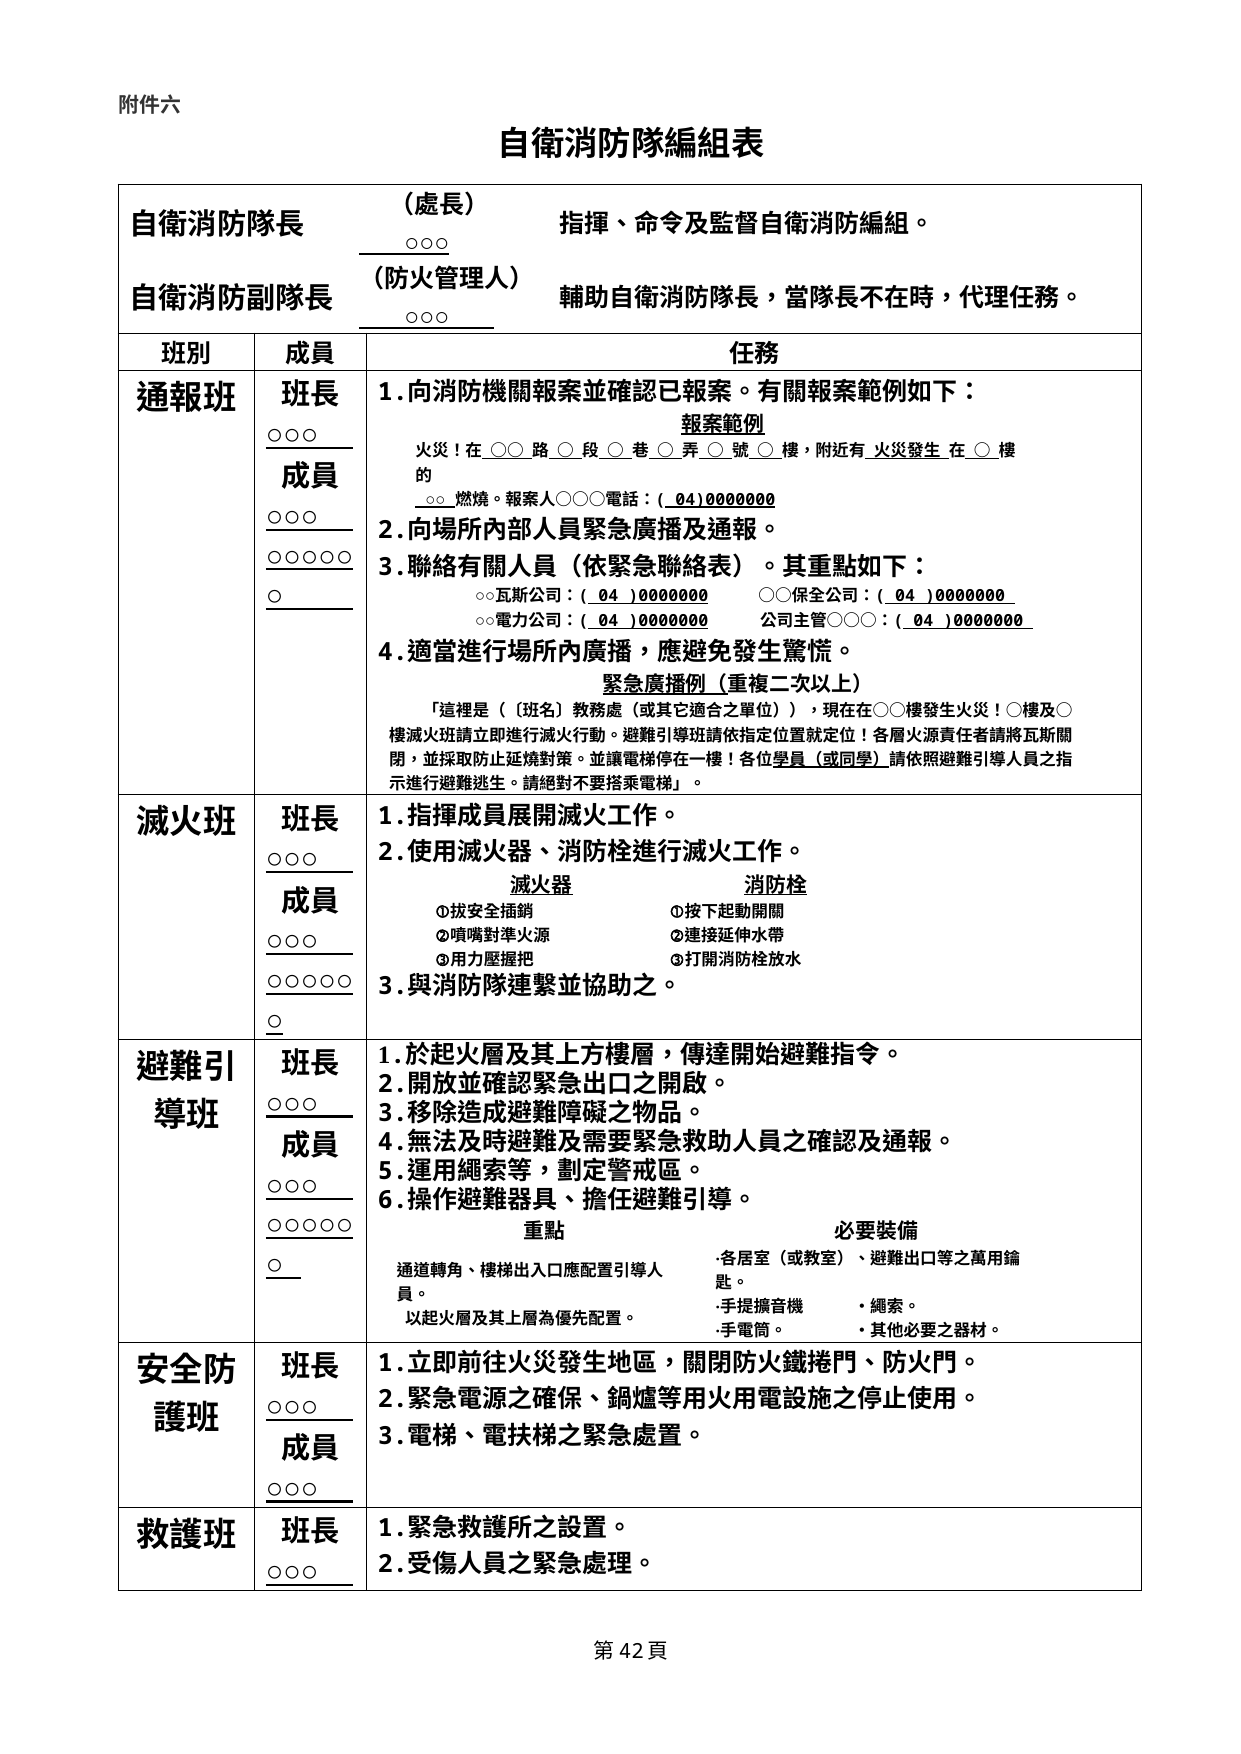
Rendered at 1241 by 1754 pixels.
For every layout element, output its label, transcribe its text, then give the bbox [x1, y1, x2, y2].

table_cell 1.緊急救護所之設置。 2.受傷人員之緊急處理。 [367, 1508, 1141, 1590]
table_cell 拔安全插銷 噴嘴對準火源 用力壓握把 [424, 898, 658, 971]
table_cell 通道轉角、樓梯出入口應配置引導人員。 以起火層及其上層為優先配置。 [385, 1245, 704, 1342]
table_header 消防栓 [658, 868, 892, 898]
table_cell （防火管理人） ○○○ [348, 259, 548, 333]
table_cell 1.指揮成員展開滅火工作。 2.使用滅火器、消防栓進行滅火工作。 3.與消防隊連繫並協助之。 [367, 795, 1141, 1039]
table_cell 1.於起火層及其上方樓層，傳達開始避難指令。 2.開放並確認緊急出口之開啟。 3.移除造成避難障礙之物品。 4.無法及時避難及需要緊急救助人員之確認及通報。 5.運用繩索等，劃定警戒區。 6.操作避難器具、擔任避難引導。 [367, 1040, 1141, 1342]
table_cell 安全防護班 [119, 1343, 254, 1507]
table_cell 班長 ○○○ 成員 ○○○ ○○○○○○ [255, 1040, 366, 1342]
table_cell 自衛消防副隊長 [119, 259, 348, 333]
table_header 報案範例 火災！在 ○○ 路 ○ 段 ○ 巷 ○ 弄 ○ 號 ○ 樓，附近有 火災發生 在 ○ 樓的 ○○ 燃燒。報案人○○○電話：( 04)0000000 [404, 407, 1041, 510]
table_cell 1.向消防機關報案並確認已報案。有關報案範例如下： 2.向場所內部人員緊急廣播及通報。 3.聯絡有關人員（依緊急聯絡表）。其重點如下： 4.適當進行場所內廣播，應避免發生驚慌。 [367, 371, 1141, 794]
table_cell 滅火班 [119, 795, 254, 1039]
table_cell 1.立即前往火災發生地區，關閉防火鐵捲門、防火門。 2.緊急電源之確保、鍋爐等用火用電設施之停止使用。 3.電梯、電扶梯之緊急處置。 [367, 1343, 1141, 1507]
table_header 滅火器 [424, 868, 658, 898]
table_cell 班長 ○○○ 成員 ○○○ ○○○○○○ [255, 795, 366, 1039]
table_cell ‧各居室（或教室）、避難出口等之萬用鑰匙。 ‧手提擴音機 ‧繩索。 ‧手電筒。 ‧其他必要之器材。 [704, 1245, 1048, 1342]
table_cell 救護班 [119, 1508, 254, 1590]
table_cell 任務 [367, 334, 1141, 370]
text 附件六 [118, 89, 1144, 119]
table_cell 按下起動開關 連接延伸水帶 打開消防栓放水 [658, 898, 892, 971]
table_header 必要裝備 [704, 1215, 1048, 1245]
table_cell 輔助自衛消防隊長，當隊長不在時，代理任務。 [548, 259, 1141, 333]
table_cell 班長 ○○○ 成員 ○○○ [255, 1343, 366, 1507]
table_header 緊急廣播例（重複二次以上） 「這裡是（〔班名〕教務處（或其它適合之單位）），現在在○○樓發生火災！○樓及○樓滅火班請立即進行滅火行動。避難引導班請依指定位置就定位！各層火源責任者請將瓦斯關閉，並採取防止延燒對策。並讓電梯停在一樓！各位學員（或同學）請依照避難引導人員之指示進行避難逃生。請絕對不要搭乘電梯」。 [378, 667, 1098, 794]
table_header 自衛消防隊長 [119, 185, 348, 258]
text 自衛消防隊編組表 [118, 119, 1144, 165]
table_cell 成員 [255, 334, 366, 370]
table_header 指揮、命令及監督自衛消防編組。 [548, 185, 1141, 258]
table_header 重點 [385, 1215, 704, 1245]
table_cell 通報班 [119, 371, 254, 794]
table_cell 班別 [119, 334, 254, 370]
table_cell 班長 ○○○ 成員 ○○○ ○○○○○○ [255, 371, 366, 794]
table_header （處長） ○○○ [348, 185, 548, 258]
table_header ○○瓦斯公司：( 04 )0000000 ○○保全公司：( 04 )0000000 ○○電力公司：( 04 )0000000 公司主管○○○：( 04 )0000000 [464, 583, 1045, 631]
table_cell 班長 ○○○ [255, 1508, 366, 1590]
table_cell 避難引導班 [119, 1040, 254, 1342]
